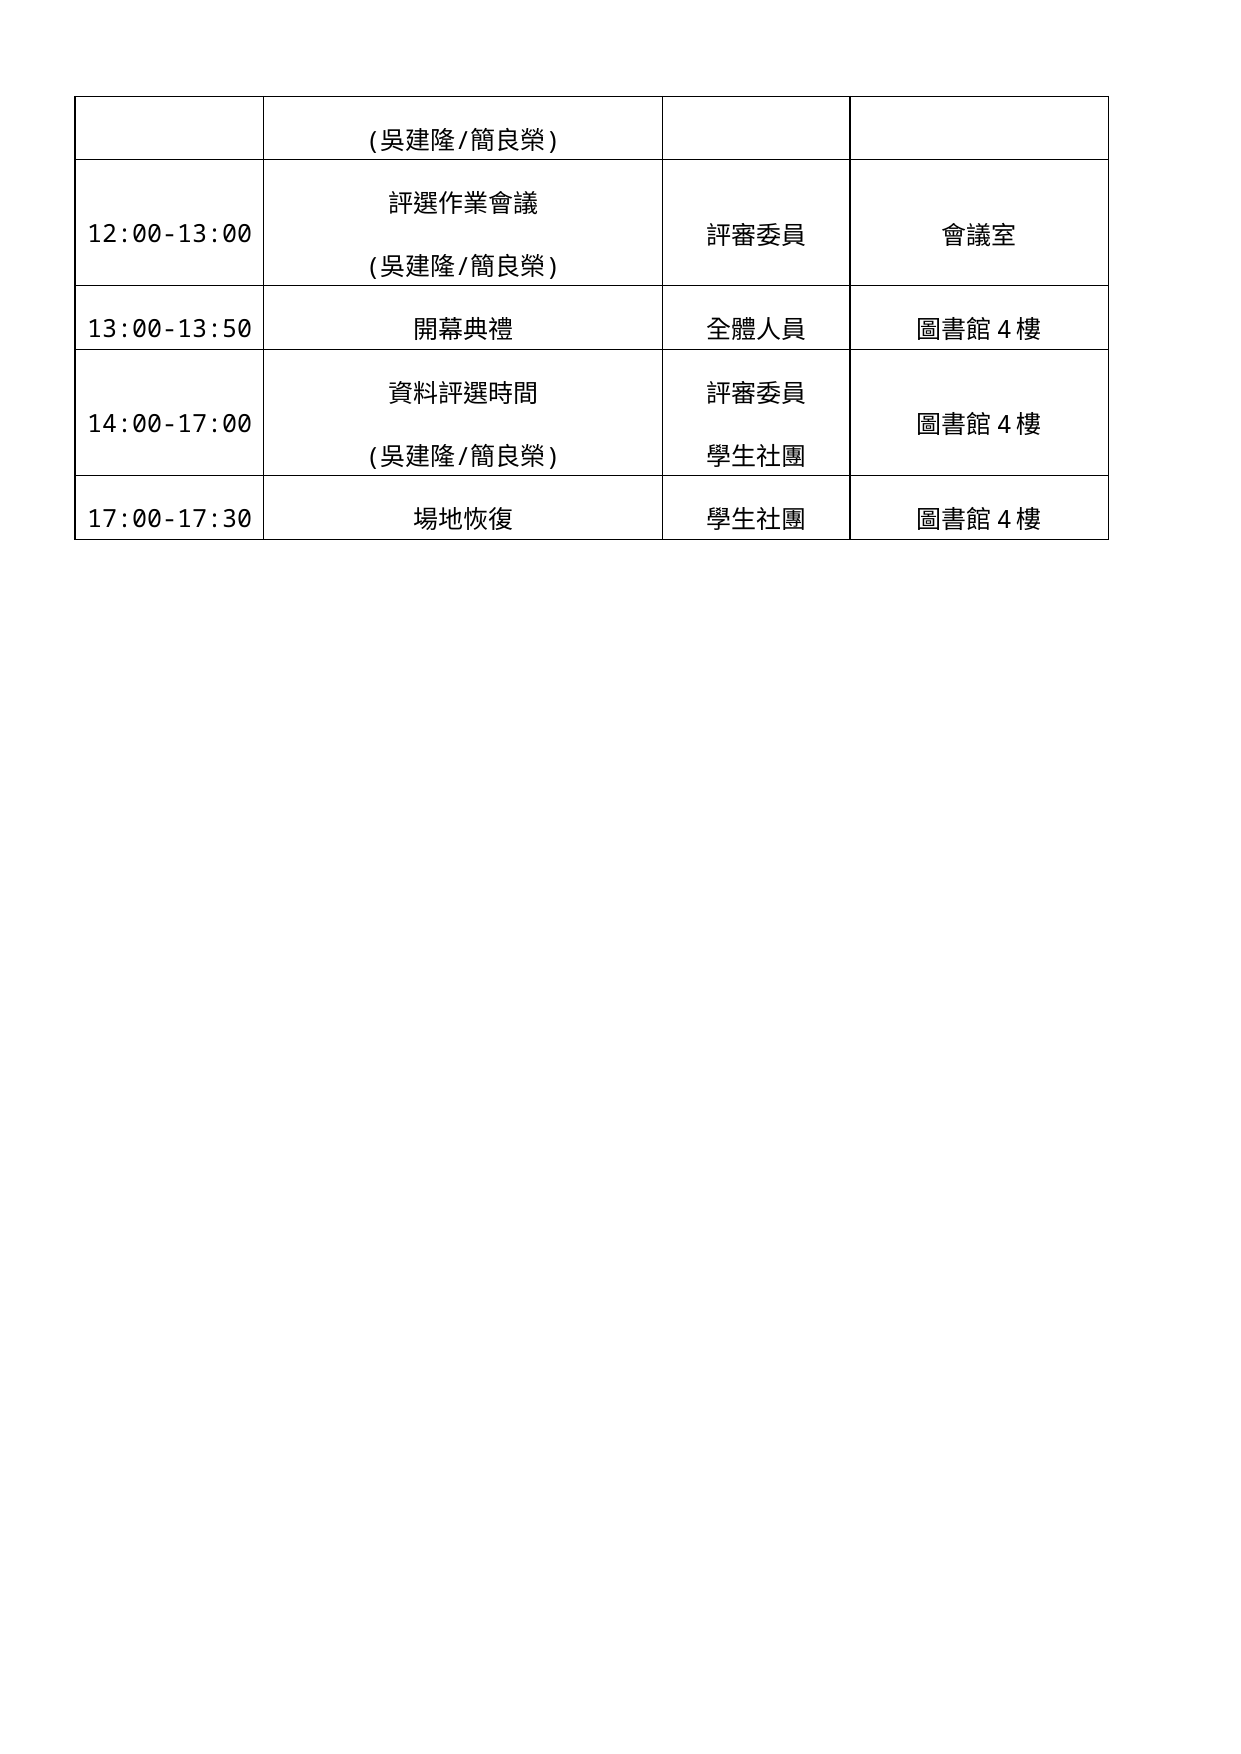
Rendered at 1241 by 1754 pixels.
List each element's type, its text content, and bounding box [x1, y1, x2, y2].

table_cell 圖書館4樓 [851, 476, 1108, 538]
table_cell [663, 97, 849, 159]
table_cell 圖書館4樓 [851, 286, 1108, 349]
table_cell 評選作業會議 (吳建隆/簡良榮) [264, 160, 662, 285]
table_cell 學生社團 [663, 476, 849, 538]
table_cell 13:00-13:50 [76, 286, 263, 349]
table_cell 資料評選時間 (吳建隆/簡良榮) [264, 350, 662, 475]
table_cell 全體人員 [663, 286, 849, 349]
table_cell [851, 97, 1108, 159]
table_cell 17:00-17:30 [76, 476, 263, 538]
table_cell 會議室 [851, 160, 1108, 285]
table_cell 評審委員 [663, 160, 849, 285]
table_cell 評審委員 學生社團 [663, 350, 849, 475]
table_cell 圖書館4樓 [851, 350, 1108, 475]
table_cell [76, 97, 263, 159]
table_cell 開幕典禮 [264, 286, 662, 349]
table_cell 12:00-13:00 [76, 160, 263, 285]
table_cell 場地恢復 [264, 476, 662, 538]
table_cell 14:00-17:00 [76, 350, 263, 475]
table_cell (吳建隆/簡良榮) [264, 97, 662, 159]
